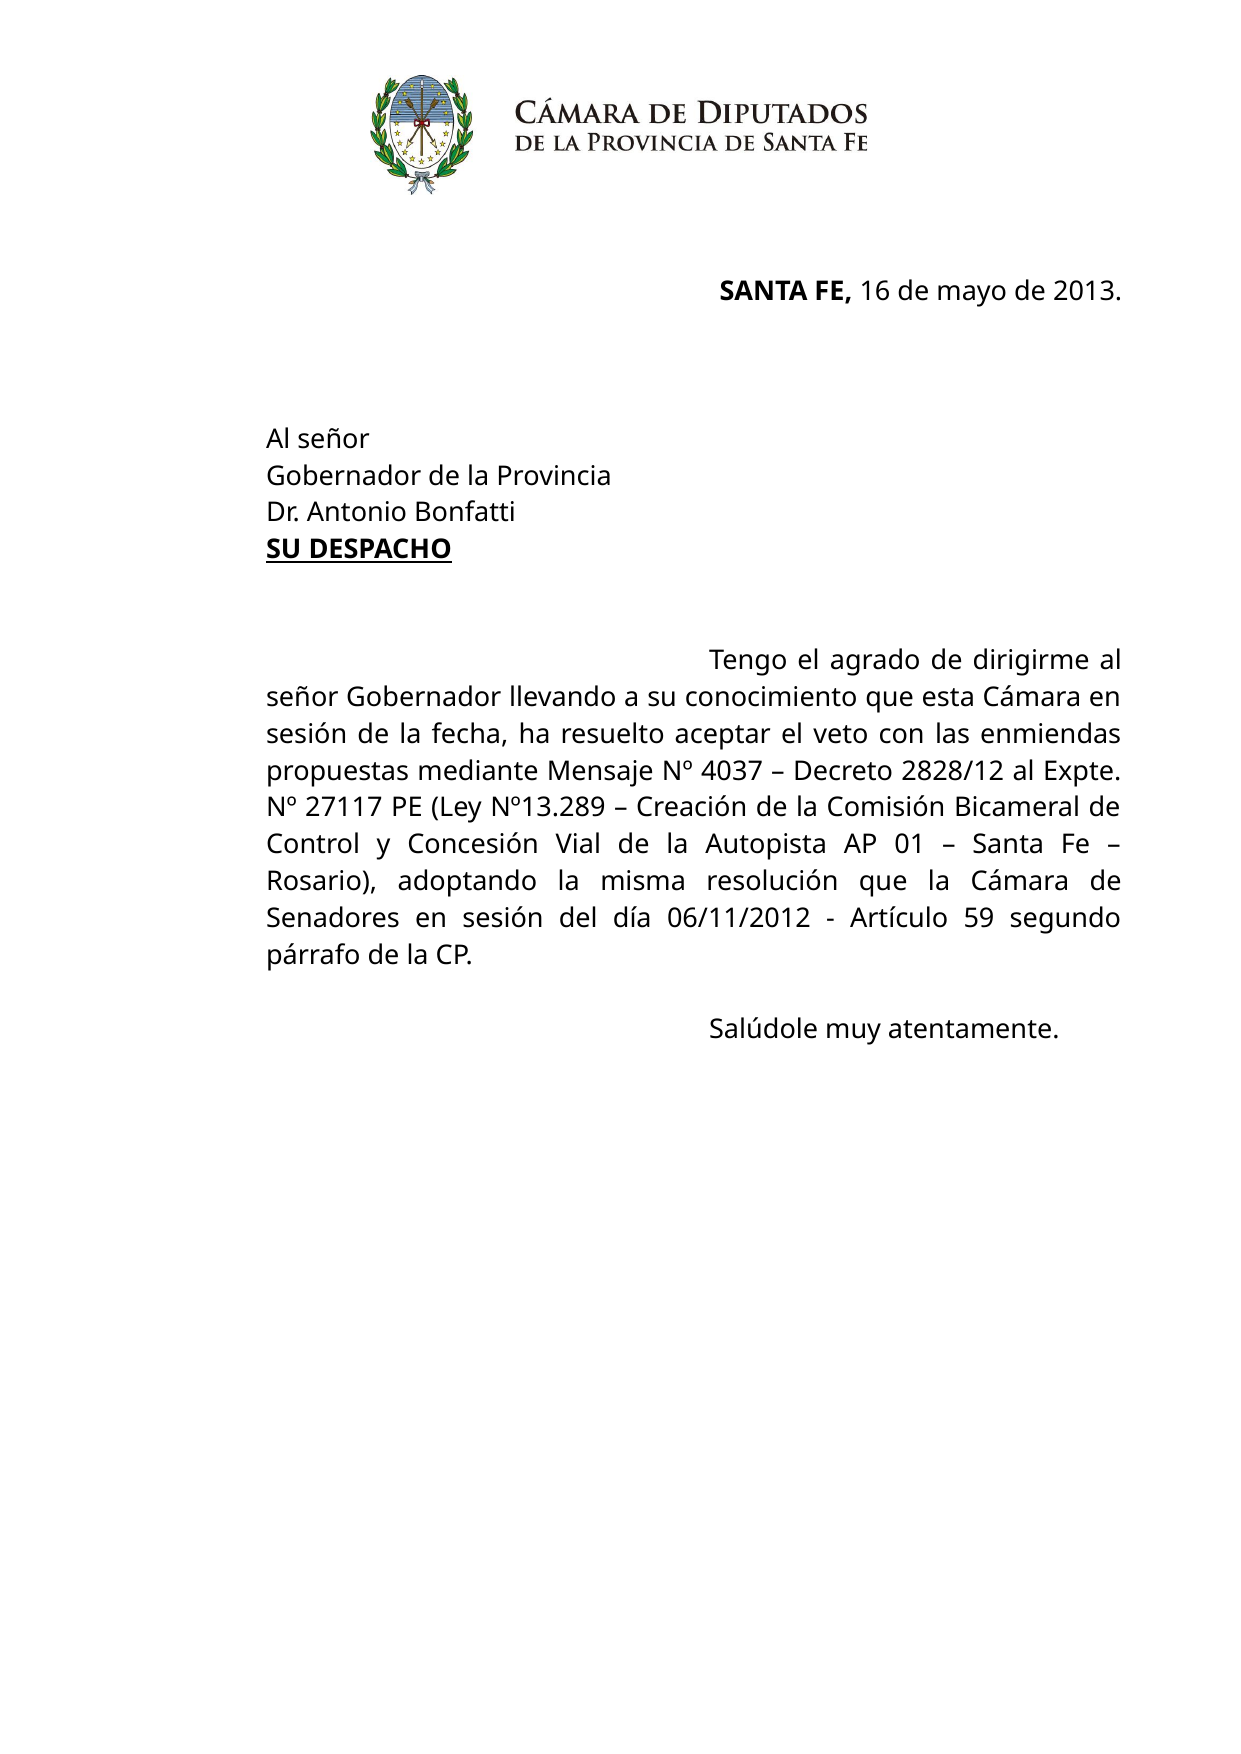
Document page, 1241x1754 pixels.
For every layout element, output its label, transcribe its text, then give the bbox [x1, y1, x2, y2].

text SANTA FE, 16 de mayo de 2013. [266, 272, 1122, 308]
text Dr. Antonio Bonfatti [266, 493, 1122, 530]
text Tengo el agrado de dirigirme al señor Gobernador llevando a su conocimiento que esta Cámara en sesión de la fecha, ha resuelto aceptar el veto con las enmiendas propuestas mediante Mensaje Nº 4037 – Decreto 2828/12 al Expte. Nº 27117 PE (Ley Nº13.289 – Creación de la Comisión Bicameral de Control y Concesión Vial de la Autopista AP 01 – Santa Fe – Rosario), adoptando la misma resolución que la Cámara de Senadores en sesión del día 06/11/2012 - Artículo 59 segundo párrafo de la CP. [266, 640, 1122, 972]
text Salúdole muy atentamente. [266, 1009, 1122, 1046]
text SU DESPACHO [266, 530, 1122, 567]
text Gobernador de la Provincia [266, 456, 1122, 493]
text Al señor [266, 419, 1122, 456]
picture [370, 75, 868, 199]
